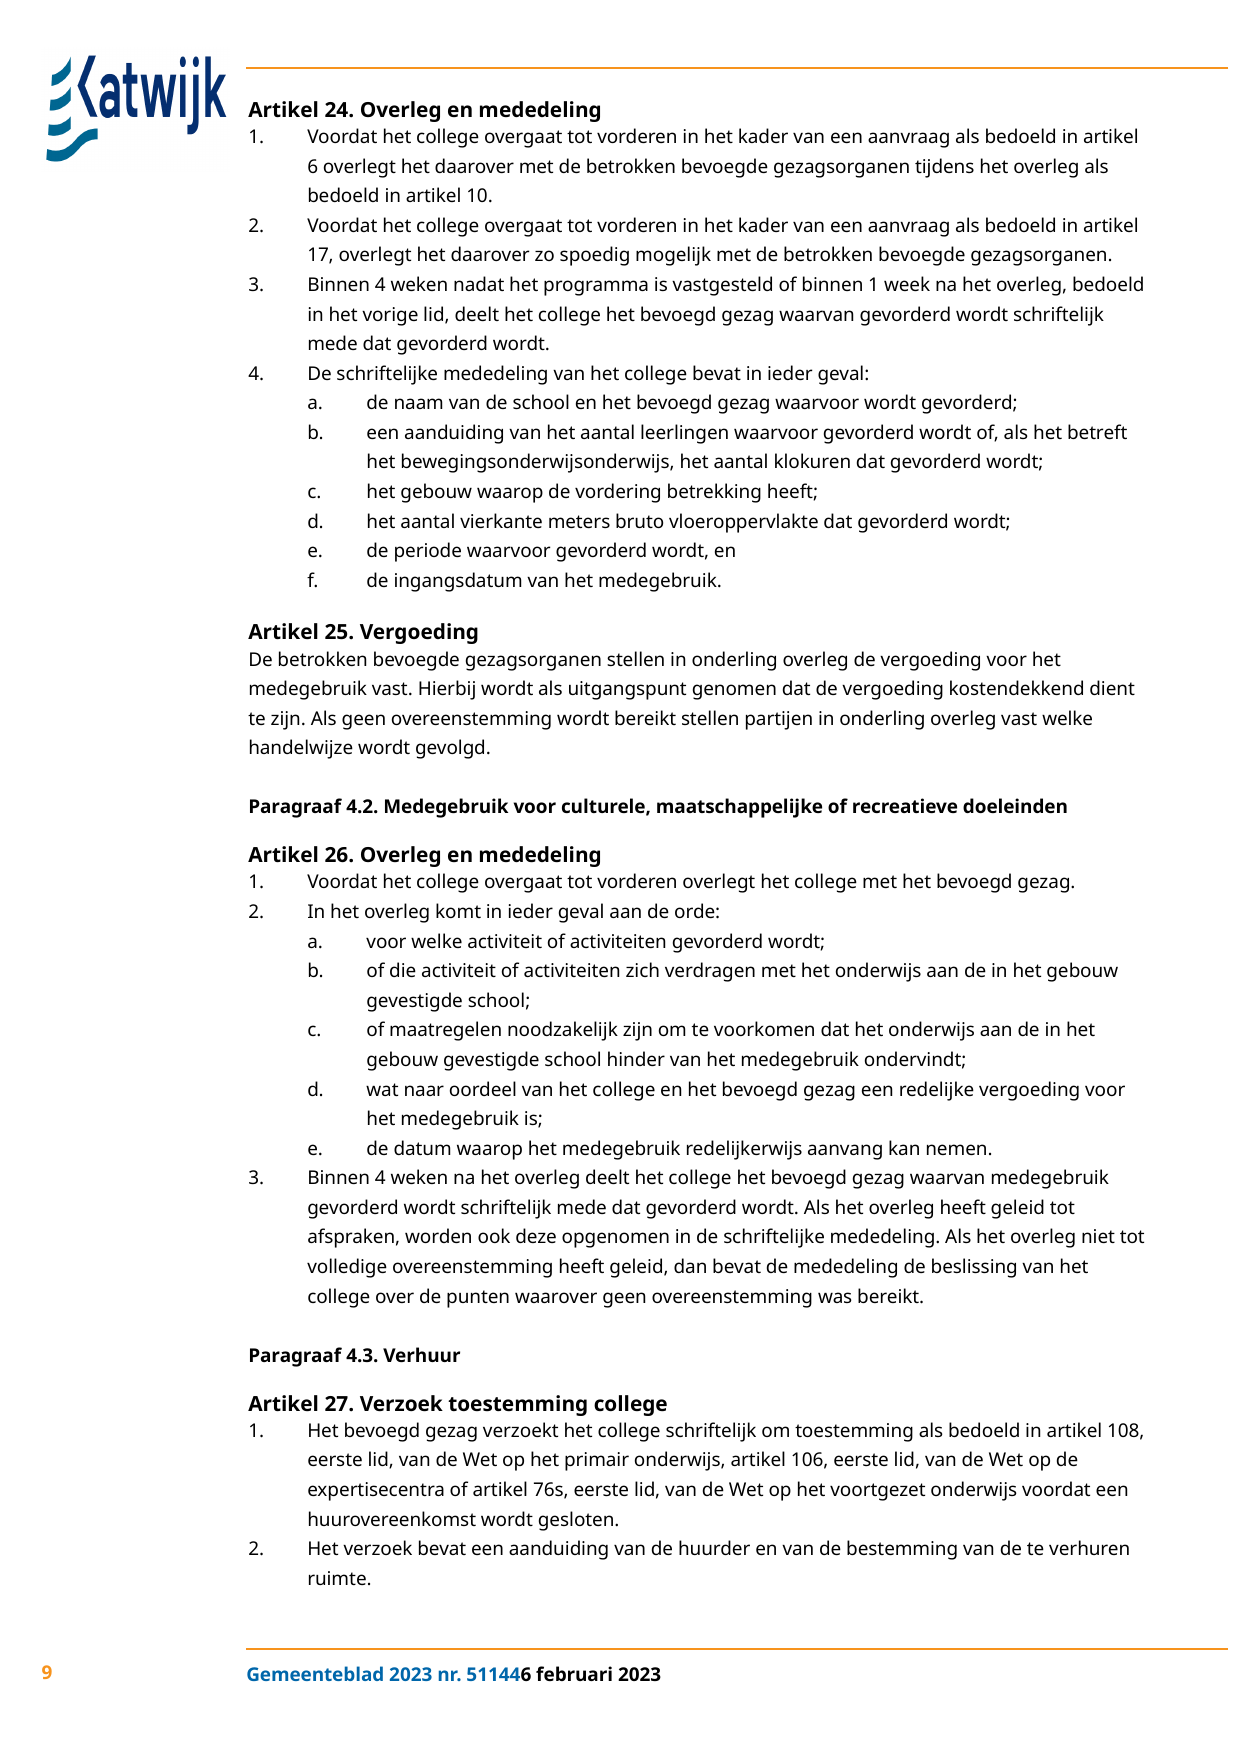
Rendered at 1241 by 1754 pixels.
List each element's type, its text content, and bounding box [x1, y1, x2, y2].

list Voordat het college overgaat tot vorderen overlegt het college met het bevoegd gezag. [248, 869, 1152, 894]
text Artikel 26. Overleg en mededeling [248, 840, 1152, 869]
list een aanduiding van het aantal leerlingen waarvoor gevorderd wordt of, als het betreft het bewegingsonderwijsonderwijs, het aantal klokuren dat gevorderd wordt; [307, 419, 1152, 474]
list het aantal vierkante meters bruto vloeroppervlakte dat gevorderd wordt; [307, 508, 1152, 533]
list voor welke activiteit of activiteiten gevorderd wordt; [307, 928, 1152, 954]
list Binnen 4 weken na het overleg deelt het college het bevoegd gezag waarvan medegebruik gevorderd wordt schriftelijk mede dat gevorderd wordt. Als het overleg heeft geleid tot afspraken, worden ook deze opgenomen in de schriftelijke mededeling. Als het overleg niet tot volledige overeenstemming heeft geleid, dan bevat de mededeling de beslissing van het college over de punten waarover geen overeenstemming was bereikt. [248, 1164, 1152, 1309]
list Het verzoek bevat een aanduiding van de huurder en van de bestemming van de te verhuren ruimte. [248, 1535, 1152, 1591]
list het gebouw waarop de vordering betrekking heeft; [307, 478, 1152, 504]
list Het bevoegd gezag verzoekt het college schriftelijk om toestemming als bedoeld in artikel 108, eerste lid, van de Wet op het primair onderwijs, artikel 106, eerste lid, van de Wet op de expertisecentra of artikel 76s, eerste lid, van de Wet op het voortgezet onderwijs voordat een huurovereenkomst wordt gesloten. [248, 1417, 1152, 1532]
text De betrokken bevoegde gezagsorganen stellen in onderling overleg de vergoeding voor het medegebruik vast. Hierbij wordt als uitgangspunt genomen dat de vergoeding kostendekkend dient te zijn. Als geen overeenstemming wordt bereikt stellen partijen in onderling overleg vast welke handelwijze wordt gevolgd. [248, 646, 1152, 760]
list de ingangsdatum van het medegebruik. [307, 567, 1152, 593]
list Binnen 4 weken nadat het programma is vastgesteld of binnen 1 week na het overleg, bedoeld in het vorige lid, deelt het college het bevoegd gezag waarvan gevorderd wordt schriftelijk mede dat gevorderd wordt. [248, 271, 1152, 356]
text Artikel 25. Vergoeding [248, 617, 1152, 646]
list Voordat het college overgaat tot vorderen in het kader van een aanvraag als bedoeld in artikel 17, overlegt het daarover zo spoedig mogelijk met de betrokken bevoegde gezagsorganen. [248, 212, 1152, 267]
list Voordat het college overgaat tot vorderen in het kader van een aanvraag als bedoeld in artikel 6 overlegt het daarover met de betrokken bevoegde gezagsorganen tijdens het overleg als bedoeld in artikel 10. [248, 123, 1152, 208]
list wat naar oordeel van het college en het bevoegd gezag een redelijke vergoeding voor het medegebruik is; [307, 1076, 1152, 1131]
picture [41, 47, 231, 172]
list De schriftelijke mededeling van het college bevat in ieder geval: [248, 360, 1152, 386]
list de periode waarvoor gevorderd wordt, en [307, 537, 1152, 563]
list of maatregelen noodzakelijk zijn om te voorkomen dat het onderwijs aan de in het gebouw gevestigde school hinder van het medegebruik ondervindt; [307, 1017, 1152, 1072]
text Artikel 24. Overleg en mededeling [248, 95, 1152, 123]
list of die activiteit of activiteiten zich verdragen met het onderwijs aan de in het gebouw gevestigde school; [307, 957, 1152, 1013]
list de naam van de school en het bevoegd gezag waarvoor wordt gevorderd; [307, 389, 1152, 415]
list de datum waarop het medegebruik redelijkerwijs aanvang kan nemen. [307, 1135, 1152, 1161]
list In het overleg komt in ieder geval aan de orde: [248, 898, 1152, 924]
text Paragraaf 4.2. Medegebruik voor culturele, maatschappelijke of recreatieve doeleinden [248, 794, 1152, 819]
text Artikel 27. Verzoek toestemming college [248, 1389, 1152, 1417]
text Paragraaf 4.3. Verhuur [248, 1342, 1152, 1368]
